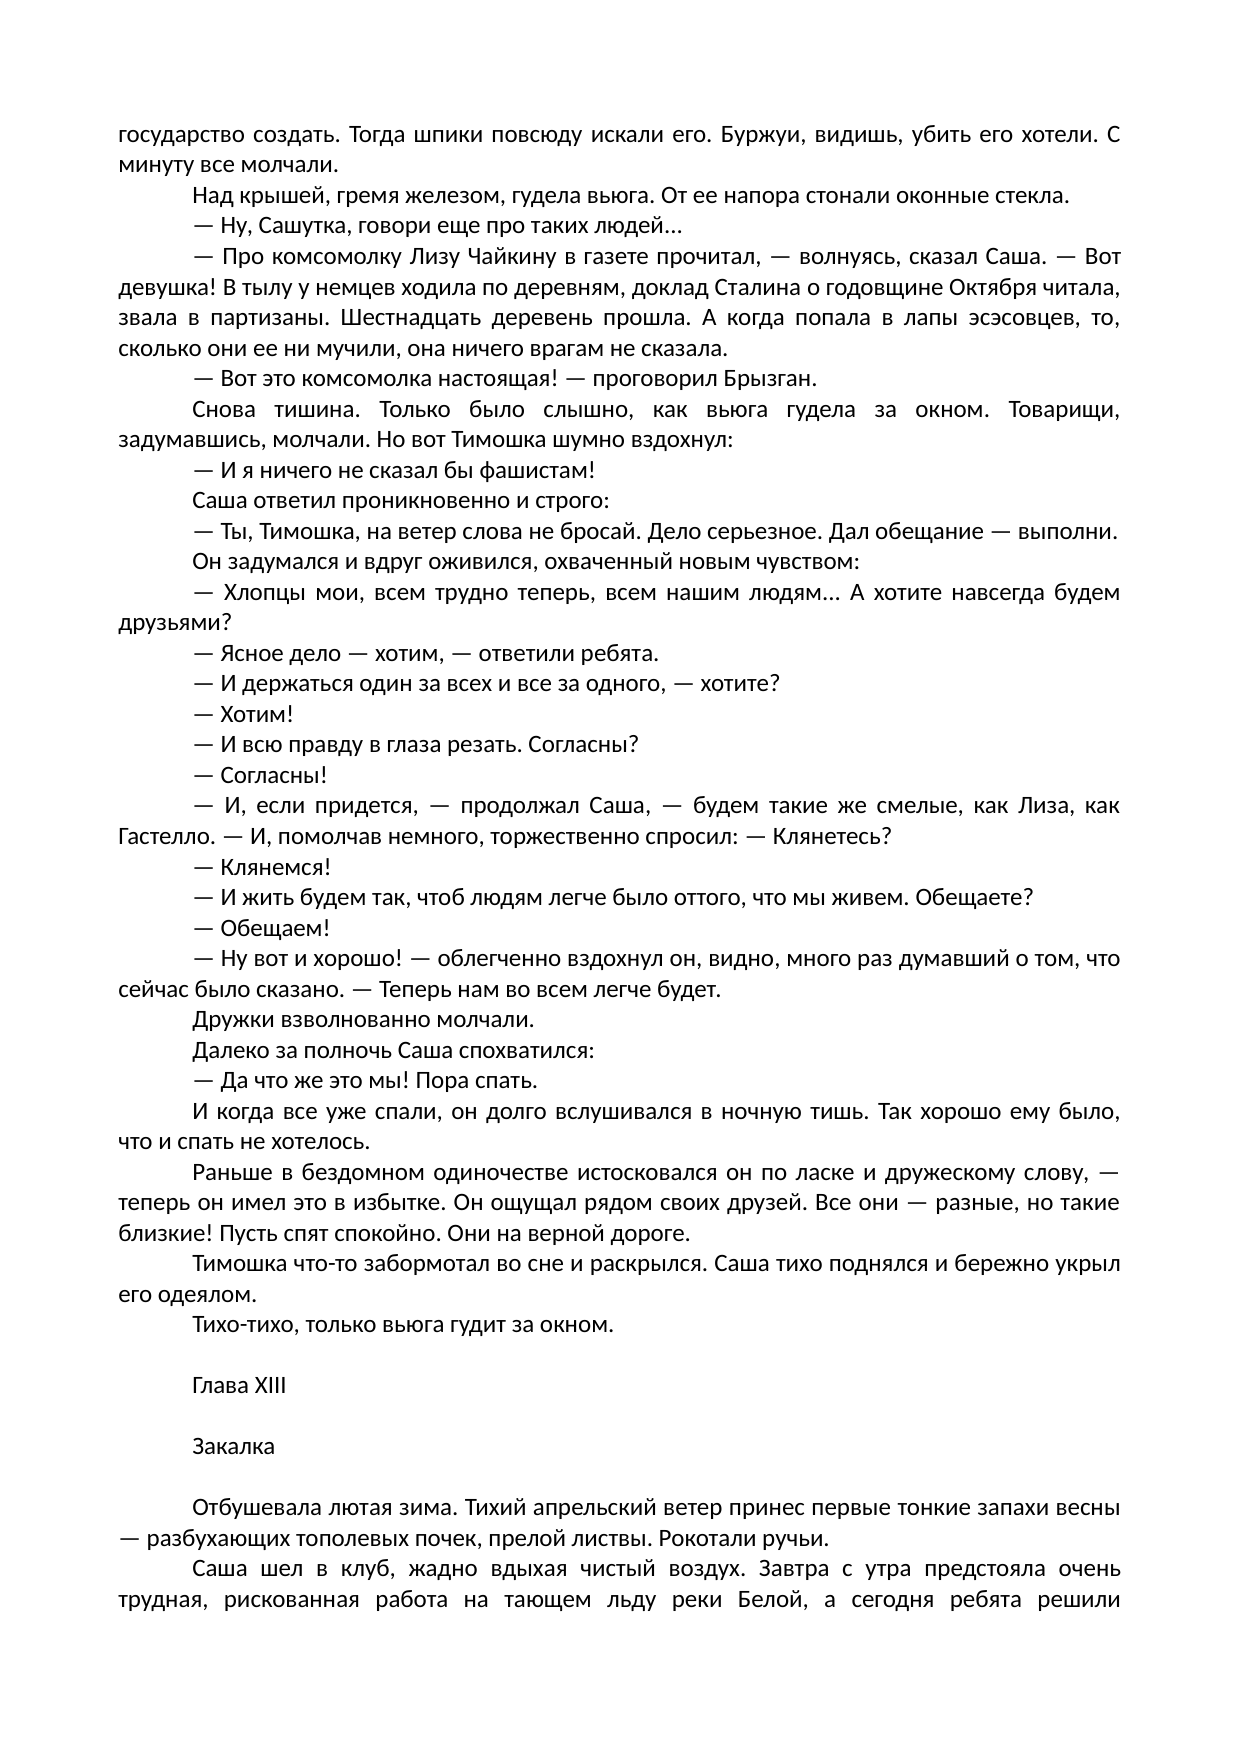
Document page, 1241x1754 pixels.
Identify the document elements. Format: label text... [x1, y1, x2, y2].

text Тихо-тихо, только вьюга гудит за окном. [118, 1308, 1122, 1339]
text — Обещаем! [118, 912, 1122, 942]
text Тимошка что-то забормотал во сне и раскрылся. Саша тихо поднялся и бережно укрыл его одеялом. [118, 1247, 1122, 1308]
text — И, если придется, — продолжал Саша, — будем такие же смелые, как Лиза, как Гастелло. — И, помолчав немного, торжественно спросил: — Клянетесь? [118, 789, 1122, 851]
text Глава XIII [118, 1369, 1122, 1400]
text Отбушевала лютая зима. Тихий апрельский ветер принес первые тонкие запахи весны — разбухающих тополевых почек, прелой листвы. Рокотали ручьи. [118, 1492, 1122, 1553]
text — Вот это комсомолка настоящая! — проговорил Брызган. [118, 362, 1122, 393]
text — И жить будем так, чтоб людям легче было оттого, что мы живем. Обещаете? [118, 881, 1122, 912]
text — Согласны! [118, 759, 1122, 789]
text государство создать. Тогда шпики повсюду искали его. Буржуи, видишь, убить его хотели. С минуту все молчали. [118, 118, 1122, 179]
text Закалка [118, 1431, 1122, 1461]
text Раньше в бездомном одиночестве истосковался он по ласке и дружескому слову, — теперь он имел это в избытке. Он ощущал рядом своих друзей. Все они — разные, но такие близкие! Пусть спят спокойно. Они на верной дороге. [118, 1156, 1122, 1247]
text Снова тишина. Только было слышно, как вьюга гудела за окном. Товарищи, задумавшись, молчали. Но вот Тимошка шумно вздохнул: [118, 393, 1122, 454]
text — И держаться один за всех и все за одного, — хотите? [118, 667, 1122, 698]
text Он задумался и вдруг оживился, охваченный новым чувством: [118, 545, 1122, 576]
text — Да что же это мы! Пора спать. [118, 1064, 1122, 1095]
text — Ну, Сашутка, говори еще про таких людей... [118, 210, 1122, 240]
text Саша ответил проникновенно и строго: [118, 484, 1122, 515]
text — Про комсомолку Лизу Чайкину в газете прочитал, — волнуясь, сказал Саша. — Вот девушка! В тылу у немцев ходила по деревням, доклад Сталина о годовщине Октября читала, звала в партизаны. Шестнадцать деревень прошла. А когда попала в лапы эсэсовцев, то, сколько они ее ни мучили, она ничего врагам не сказала. [118, 240, 1122, 362]
text — Ты, Тимошка, на ветер слова не бросай. Дело серьезное. Дал обещание — выполни. [118, 515, 1122, 545]
text — Ясное дело — хотим, — ответили ребята. [118, 637, 1122, 667]
text Дружки взволнованно молчали. [118, 1003, 1122, 1034]
text И когда все уже спали, он долго вслушивался в ночную тишь. Так хорошо ему было, что и спать не хотелось. [118, 1095, 1122, 1156]
text Саша шел в клуб, жадно вдыхая чистый воздух. Завтра с утра предстояла очень трудная, рискованная работа на тающем льду реки Белой, а сегодня ребята решили [118, 1553, 1122, 1614]
text Над крышей, гремя железом, гудела вьюга. От ее напора стонали оконные стекла. [118, 179, 1122, 210]
text — Хлопцы мои, всем трудно теперь, всем нашим людям... А хотите навсегда будем друзьями? [118, 576, 1122, 637]
text — Клянемся! [118, 851, 1122, 881]
text — И всю правду в глаза резать. Согласны? [118, 728, 1122, 759]
text — Хотим! [118, 698, 1122, 728]
text Далеко за полночь Саша спохватился: [118, 1034, 1122, 1064]
text — И я ничего не сказал бы фашистам! [118, 454, 1122, 484]
text — Ну вот и хорошо! — облегченно вздохнул он, видно, много раз думавший о том, что сейчас было сказано. — Теперь нам во всем легче будет. [118, 942, 1122, 1003]
